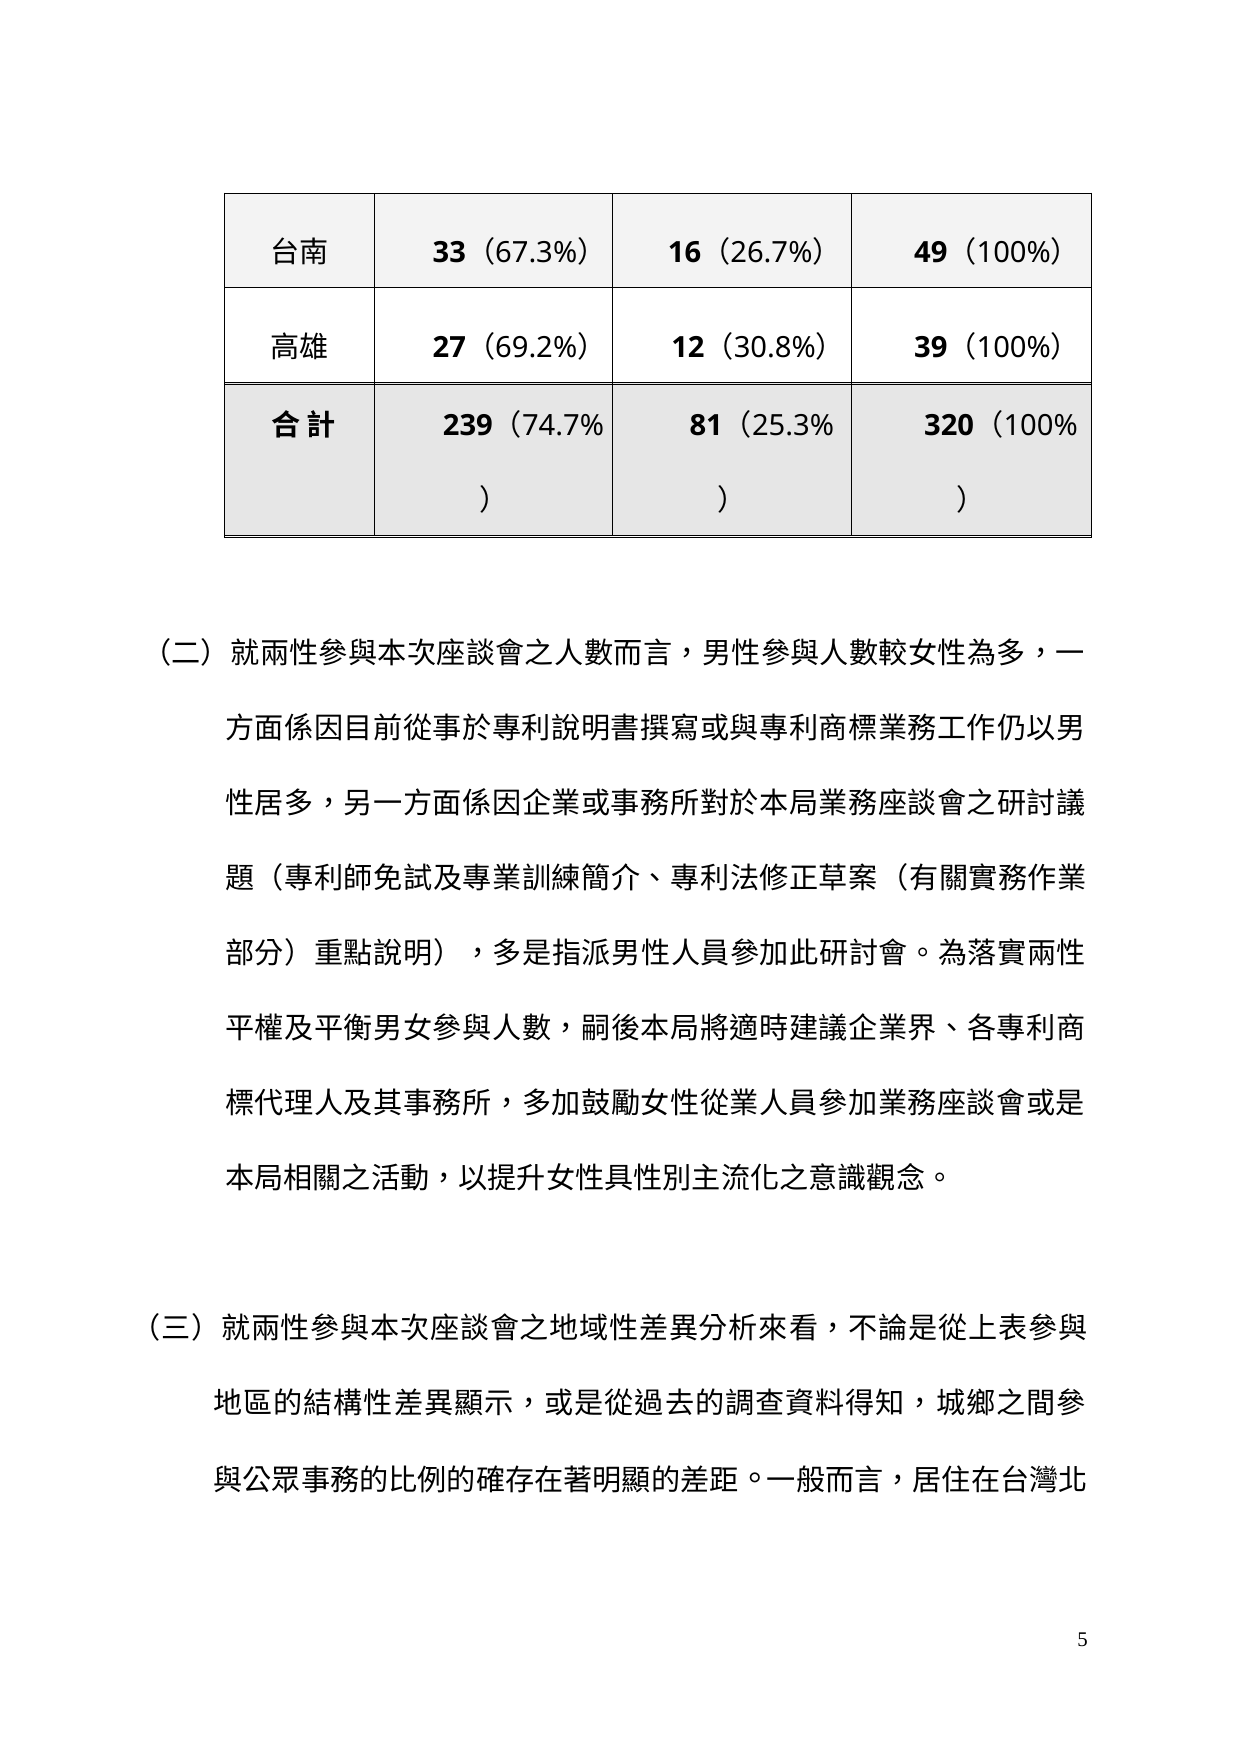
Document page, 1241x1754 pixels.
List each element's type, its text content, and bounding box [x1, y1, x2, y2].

table_cell 81（25.3%） [613, 385, 851, 535]
table_cell 27（69.2%） [375, 288, 612, 382]
table_cell 320（100%） [852, 385, 1091, 535]
table_cell 台南 [225, 194, 374, 287]
table_cell 49（100%） [852, 194, 1091, 287]
table_cell 33（67.3%） [375, 194, 612, 287]
table_cell 239（74.7%） [375, 385, 612, 535]
text （二）就兩性參與本次座談會之人數而言，男性參與人數較女性為多，一方面係因目前從事於專利說明書撰寫或與專利商標業務工作仍以男性居多，另一方面係因企業或事務所對於本局業務座談會之研討議題（專利師免試及專業訓練簡介、專利法修正草案（有關實務作業部分）重點說明），多是指派男性人員參加此研討會。為落實兩性平權及平衡男女參與人數，嗣後本局將適時建議企業界、各專利商標代理人及其事務所，多加鼓勵女性從業人員參加業務座談會或是本局相關之活動，以提升女性具性別主流化之意識觀念。 [142, 613, 1087, 1213]
table_cell 16（26.7%） [613, 194, 851, 287]
table_cell 高雄 [225, 288, 374, 382]
table_cell 39（100%） [852, 288, 1091, 382]
table_cell 12（30.8%） [613, 288, 851, 382]
text （三）就兩性參與本次座談會之地域性差異分析來看，不論是從上表參與地區的結構性差異顯示，或是從過去的調查資料得知，城鄉之間參與公眾事務的比例的確存在著明顯的差距。一般而言，居住在台灣北部地區的居民對於公眾事務的參與比例較南部或是東部的民眾來得高，以本局服務對象的分布、設立事務所的區域來看，台北、台中地區的代理人或是事務所的參與率，通常高於南部地區甚多。由於以往政府機關舉辦研討會或是專業焦點團體所舉辦的相關座談會，往往都不易吸引到「非我族群者」的參加，逐漸形成一種文化、資訊流通、專業進修上的高度落差，在本局的業務座談會參與比例，亦呈現此種城鄉之間的差距。 [131, 1288, 1087, 1513]
table_cell 合 計 [225, 385, 374, 535]
